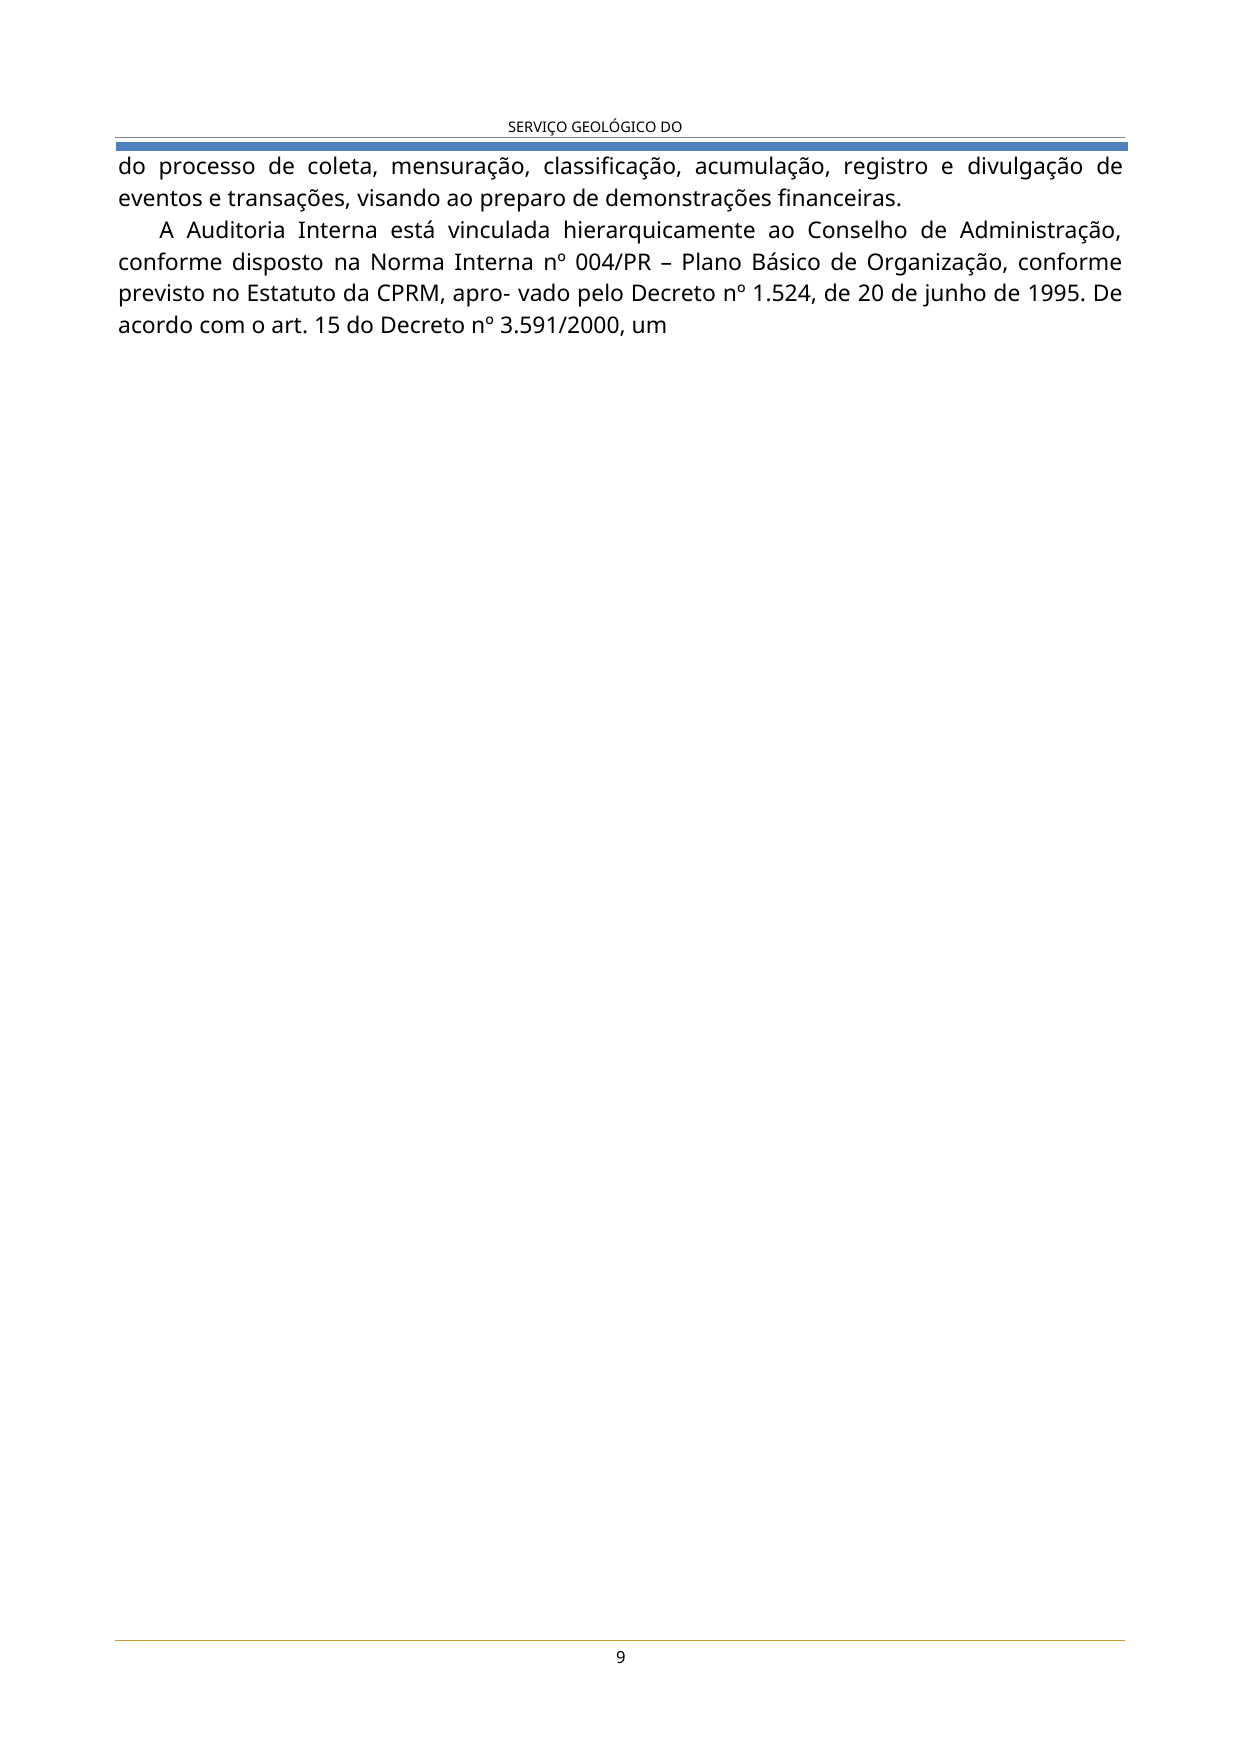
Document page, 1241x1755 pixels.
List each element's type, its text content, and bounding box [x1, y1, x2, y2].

text A Auditoria Interna está vinculada hierarquicamente ao Conselho de Administração, conforme disposto na Norma Interna nº 004/PR – Plano Básico de Organização, conforme previsto no Estatuto da CPRM, apro- vado pelo Decreto nº 1.524, de 20 de junho de 1995. De acordo com o art. 15 do Decreto nº 3.591/2000, um [118, 214, 1123, 340]
text do processo de coleta, mensuração, classificação, acumulação, registro e divulgação de eventos e transações, visando ao preparo de demonstrações financeiras. [118, 151, 1123, 213]
